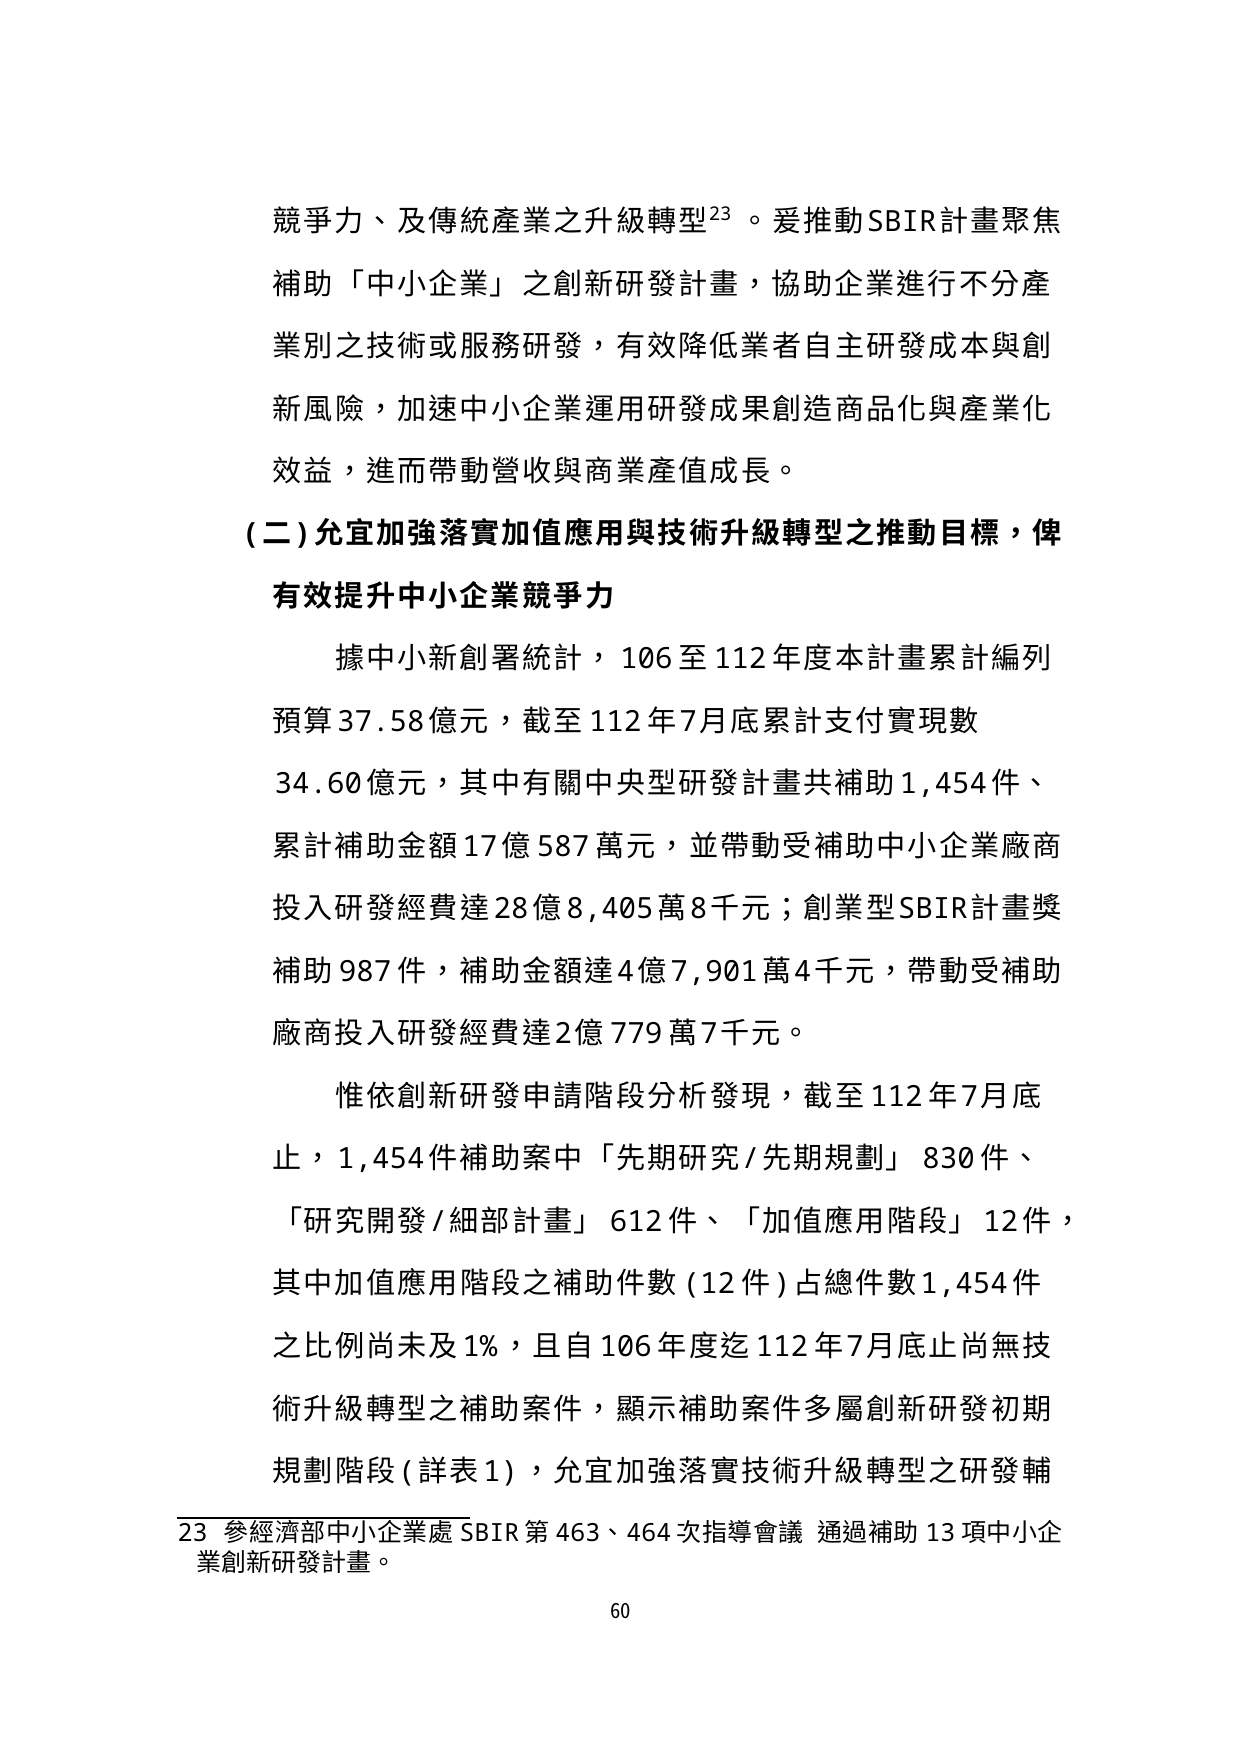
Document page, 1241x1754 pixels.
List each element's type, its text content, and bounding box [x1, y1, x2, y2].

text 參經濟部中小企業處SBIR第463、464次指導會議 通過補助13項中小企業創新研發計畫。 [177, 1518, 1063, 1577]
text (二)允宜加強落實加值應用與技術升級轉型之推動目標，俾有效提升中小企業競爭力 [236, 490, 1063, 615]
text 惟依創新研發申請階段分析發現，截至112年7月底止，1,454件補助案中「先期研究/先期規劃」830件、「研究開發/細部計畫」612件、「加值應用階段」12件，其中加值應用階段之補助件數(12件)占總件數1,454件之比例尚未及1%，且自106年度迄112年7月底止尚無技術升級轉型之補助案件，顯示補助案件多屬創新研發初期規劃階段(詳表1)，允宜加強落實技術升級轉型之研發輔導。 [266, 1052, 1063, 1490]
text 競爭力、及傳統產業之升級轉型。爰推動SBIR計畫聚焦補助「中小企業」之創新研發計畫，協助企業進行不分產業別之技術或服務研發，有效降低業者自主研發成本與創新風險，加速中小企業運用研發成果創造商品化與產業化效益，進而帶動營收與商業產值成長。 [266, 177, 1063, 490]
text 據中小新創署統計，106至112年度本計畫累計編列預算37.58億元，截至112年7月底累計支付實現數34.60億元，其中有關中央型研發計畫共補助1,454件、累計補助金額17億587萬元，並帶動受補助中小企業廠商投入研發經費達28億8,405萬8千元；創業型SBIR計畫獎補助987件，補助金額達4億7,901萬4千元，帶動受補助廠商投入研發經費達2億779萬7千元。 [266, 615, 1063, 1052]
